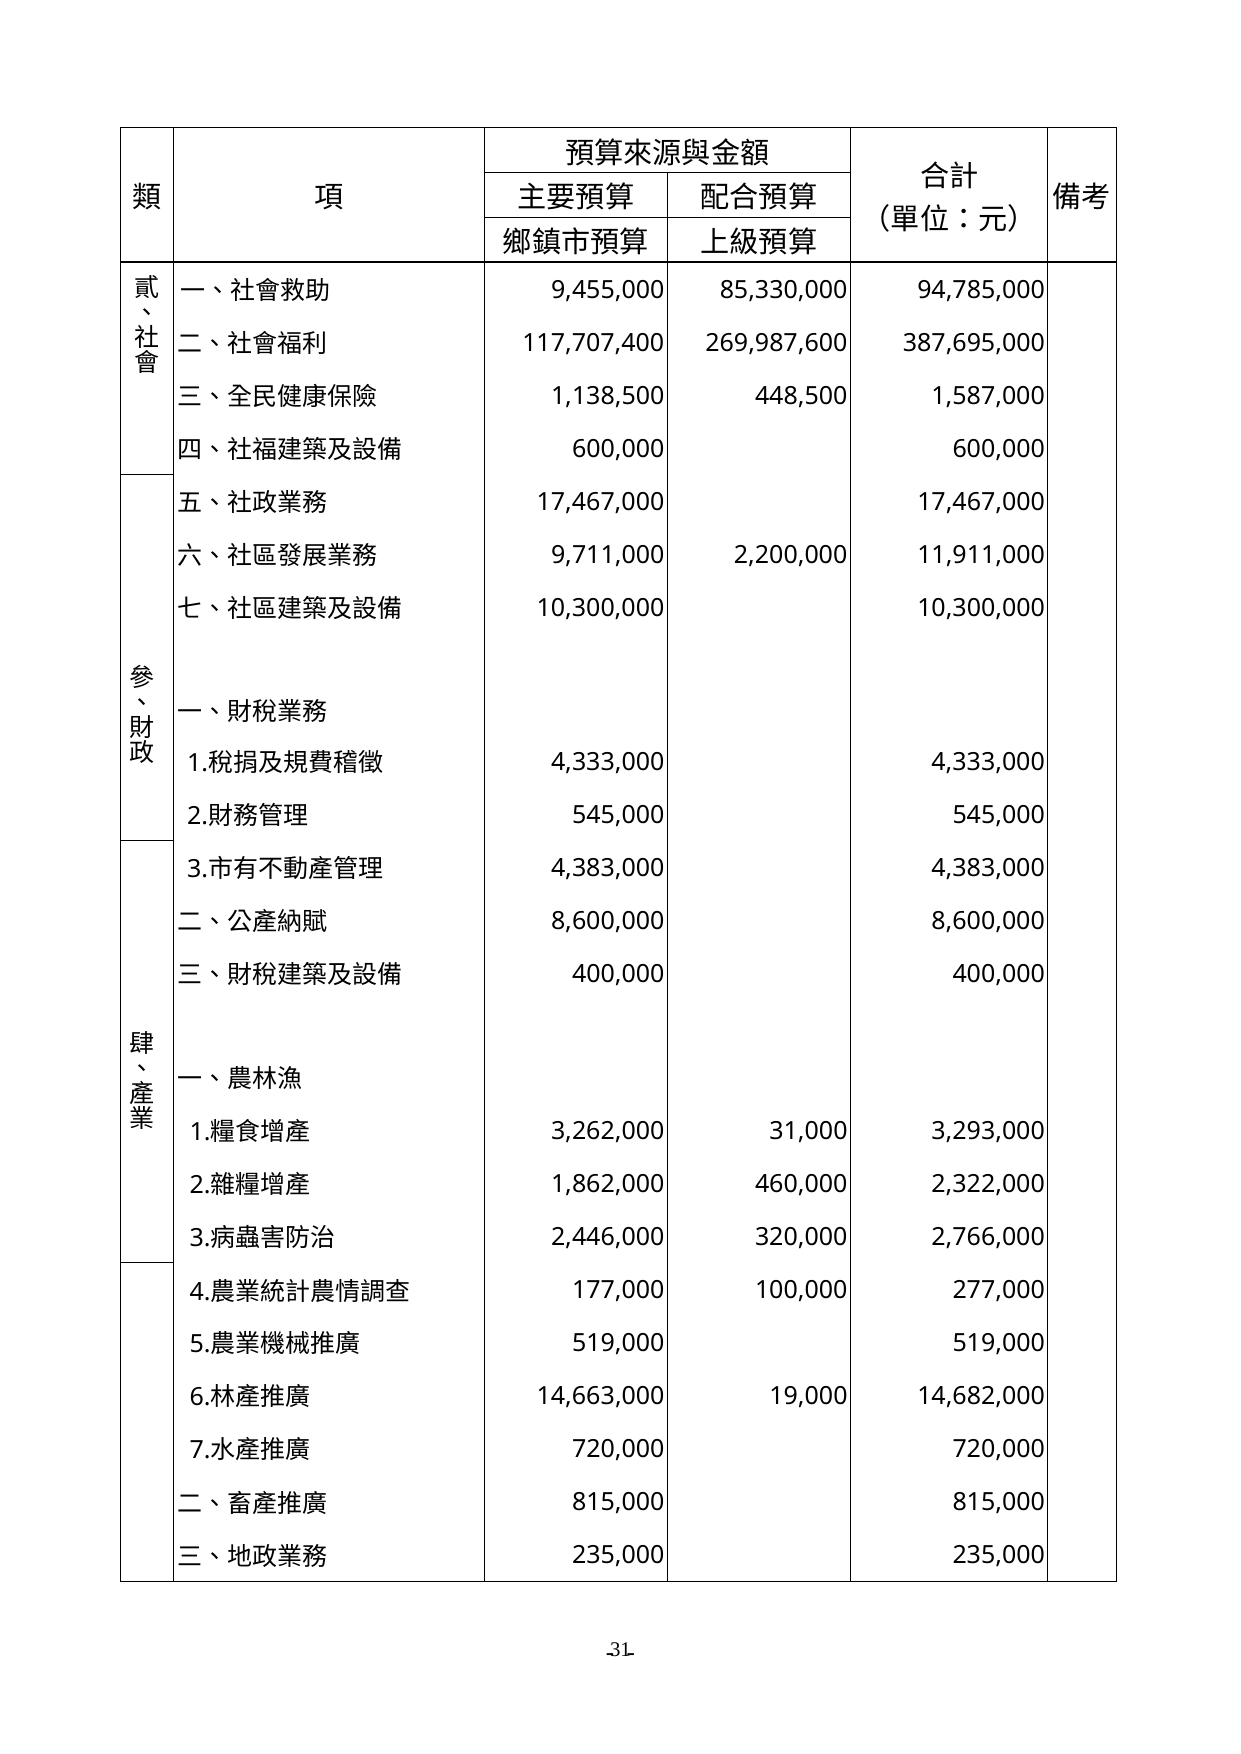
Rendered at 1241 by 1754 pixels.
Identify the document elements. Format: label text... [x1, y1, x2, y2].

table_cell [668, 421, 850, 474]
table_cell 31,000 [668, 1103, 850, 1156]
table_cell 三、地政業務 [174, 1528, 484, 1581]
table_cell [668, 633, 850, 683]
table_cell 2.雜糧增產 [174, 1156, 484, 1209]
table_cell [1048, 580, 1116, 633]
table_header 合計 （單位：元） [851, 128, 1047, 261]
table_cell 815,000 [485, 1475, 667, 1528]
table_cell 1,862,000 [485, 1156, 667, 1209]
table_cell [1048, 1262, 1116, 1315]
table_cell 三、全民健康保險 [174, 368, 484, 421]
table_cell 2,766,000 [851, 1209, 1047, 1262]
table_cell [851, 999, 1047, 1049]
table_cell 177,000 [485, 1262, 667, 1315]
table_cell [1048, 474, 1116, 527]
table_cell [668, 1528, 850, 1581]
table_cell 4,383,000 [851, 840, 1047, 893]
table_cell 配合預算 [668, 173, 850, 217]
table_cell 二、社會福利 [174, 315, 484, 368]
table_cell [668, 787, 850, 840]
table_cell 117,707,400 [485, 315, 667, 368]
table_cell 主要預算 [485, 173, 667, 217]
table_cell 235,000 [485, 1528, 667, 1581]
table_cell 720,000 [851, 1421, 1047, 1474]
table_cell 100,000 [668, 1262, 850, 1315]
table_cell 9,711,000 [485, 527, 667, 580]
table_cell [1048, 787, 1116, 840]
table_cell 4,383,000 [485, 840, 667, 893]
table_cell 448,500 [668, 368, 850, 421]
table_cell [1048, 734, 1116, 787]
table_cell 1.稅捐及規費稽徵 [174, 734, 484, 787]
table_cell 94,785,000 [851, 263, 1047, 314]
table_cell 519,000 [485, 1315, 667, 1368]
table_cell 545,000 [851, 787, 1047, 840]
table_cell [668, 684, 850, 734]
table_cell 269,987,600 [668, 315, 850, 368]
table_cell [668, 1050, 850, 1103]
table_cell [1048, 1315, 1116, 1368]
table_cell 9,455,000 [485, 263, 667, 314]
table_cell 320,000 [668, 1209, 850, 1262]
table_cell [668, 893, 850, 946]
table_cell 6.林產推廣 [174, 1368, 484, 1421]
table_cell 2,322,000 [851, 1156, 1047, 1209]
table_header 預算來源與金額 [485, 128, 850, 172]
table_cell 460,000 [668, 1156, 850, 1209]
table_cell 鄉鎮市預算 [485, 218, 667, 261]
table_cell 10,300,000 [485, 580, 667, 633]
table_cell [851, 1050, 1047, 1103]
table_header 備考 [1048, 128, 1116, 261]
table_cell 3,293,000 [851, 1103, 1047, 1156]
table_cell [1048, 946, 1116, 999]
table_cell [1048, 684, 1116, 734]
table_cell [1048, 1103, 1116, 1156]
table_cell [121, 1528, 173, 1581]
table_cell [174, 633, 484, 683]
table_cell 3.市有不動產管理 [174, 840, 484, 893]
table_cell [668, 999, 850, 1049]
table_cell [121, 1315, 173, 1368]
table_cell 3.病蟲害防治 [174, 1209, 484, 1262]
table_cell [1048, 1209, 1116, 1262]
table_cell 七、社區建築及設備 [174, 580, 484, 633]
table_cell [1048, 999, 1116, 1049]
table_cell [668, 474, 850, 527]
table_cell 1,587,000 [851, 368, 1047, 421]
table_cell 貳、社會 [121, 263, 173, 474]
table_cell 235,000 [851, 1528, 1047, 1581]
table_cell 19,000 [668, 1368, 850, 1421]
table_cell 14,682,000 [851, 1368, 1047, 1421]
table_cell 17,467,000 [485, 474, 667, 527]
table_cell 8,600,000 [851, 893, 1047, 946]
table_cell 600,000 [485, 421, 667, 474]
table_cell 四、社福建築及設備 [174, 421, 484, 474]
table_cell [121, 1421, 173, 1474]
table_cell 三、財稅建築及設備 [174, 946, 484, 999]
table_cell [1048, 633, 1116, 683]
table_cell 85,330,000 [668, 263, 850, 314]
table_cell [121, 580, 173, 633]
table_cell 4.農業統計農情調查 [174, 1262, 484, 1315]
table_header 項 [174, 128, 484, 261]
table_cell [121, 527, 173, 580]
table_cell [1048, 315, 1116, 368]
table_cell 肆、產業 [121, 999, 173, 1262]
table_cell [1048, 368, 1116, 421]
table_cell 277,000 [851, 1262, 1047, 1315]
table_cell [668, 1315, 850, 1368]
table_cell [485, 999, 667, 1049]
table_cell [1048, 1050, 1116, 1103]
table_cell 一、社會救助 [174, 263, 484, 314]
table_cell 3,262,000 [485, 1103, 667, 1156]
table_cell [1048, 263, 1116, 314]
table_cell 545,000 [485, 787, 667, 840]
table_cell [668, 734, 850, 787]
table_cell [668, 580, 850, 633]
table_cell 8,600,000 [485, 893, 667, 946]
table_cell 上級預算 [668, 218, 850, 261]
table_cell 600,000 [851, 421, 1047, 474]
table_cell 2,200,000 [668, 527, 850, 580]
table_cell [1048, 893, 1116, 946]
table_cell [668, 1421, 850, 1474]
table_cell [121, 475, 173, 527]
table_cell [485, 1050, 667, 1103]
table_header 類 [121, 128, 173, 261]
table_cell [121, 1475, 173, 1528]
table_cell [485, 633, 667, 683]
table_cell 六、社區發展業務 [174, 527, 484, 580]
table_cell [1048, 1528, 1116, 1581]
table_cell 10,300,000 [851, 580, 1047, 633]
table_cell [121, 946, 173, 999]
table_cell 815,000 [851, 1475, 1047, 1528]
table_cell 一、農林漁 [174, 1050, 484, 1103]
table_cell [668, 946, 850, 999]
table_cell [1048, 421, 1116, 474]
table_cell 387,695,000 [851, 315, 1047, 368]
table_cell [1048, 1368, 1116, 1421]
table_cell [1048, 1475, 1116, 1528]
table_cell 二、公產納賦 [174, 893, 484, 946]
table_cell [851, 633, 1047, 683]
table_cell 4,333,000 [485, 734, 667, 787]
table_cell [1048, 1156, 1116, 1209]
table_cell 二、畜產推廣 [174, 1475, 484, 1528]
table_cell [121, 893, 173, 946]
table_cell 17,467,000 [851, 474, 1047, 527]
table_cell 11,911,000 [851, 527, 1047, 580]
table_cell [485, 684, 667, 734]
table_cell 1.糧食增產 [174, 1103, 484, 1156]
table_cell 14,663,000 [485, 1368, 667, 1421]
table_cell [1048, 527, 1116, 580]
table_cell 2,446,000 [485, 1209, 667, 1262]
table_cell [668, 840, 850, 893]
table_cell 400,000 [485, 946, 667, 999]
table_cell 400,000 [851, 946, 1047, 999]
table_cell [1048, 840, 1116, 893]
table_cell 7.水產推廣 [174, 1421, 484, 1474]
table_cell 1,138,500 [485, 368, 667, 421]
table_cell 參、財政 [121, 633, 173, 840]
table_cell [851, 684, 1047, 734]
table_cell 4,333,000 [851, 734, 1047, 787]
table_cell [668, 1475, 850, 1528]
table_cell [174, 999, 484, 1049]
table_cell 五、社政業務 [174, 474, 484, 527]
table_cell [121, 841, 173, 893]
table_cell 519,000 [851, 1315, 1047, 1368]
table_cell [121, 1368, 173, 1421]
table_cell 5.農業機械推廣 [174, 1315, 484, 1368]
table_cell 720,000 [485, 1421, 667, 1474]
table_cell [121, 1263, 173, 1315]
table_cell 一、財稅業務 [174, 684, 484, 734]
table_cell [1048, 1421, 1116, 1474]
table_cell 2.財務管理 [174, 787, 484, 840]
